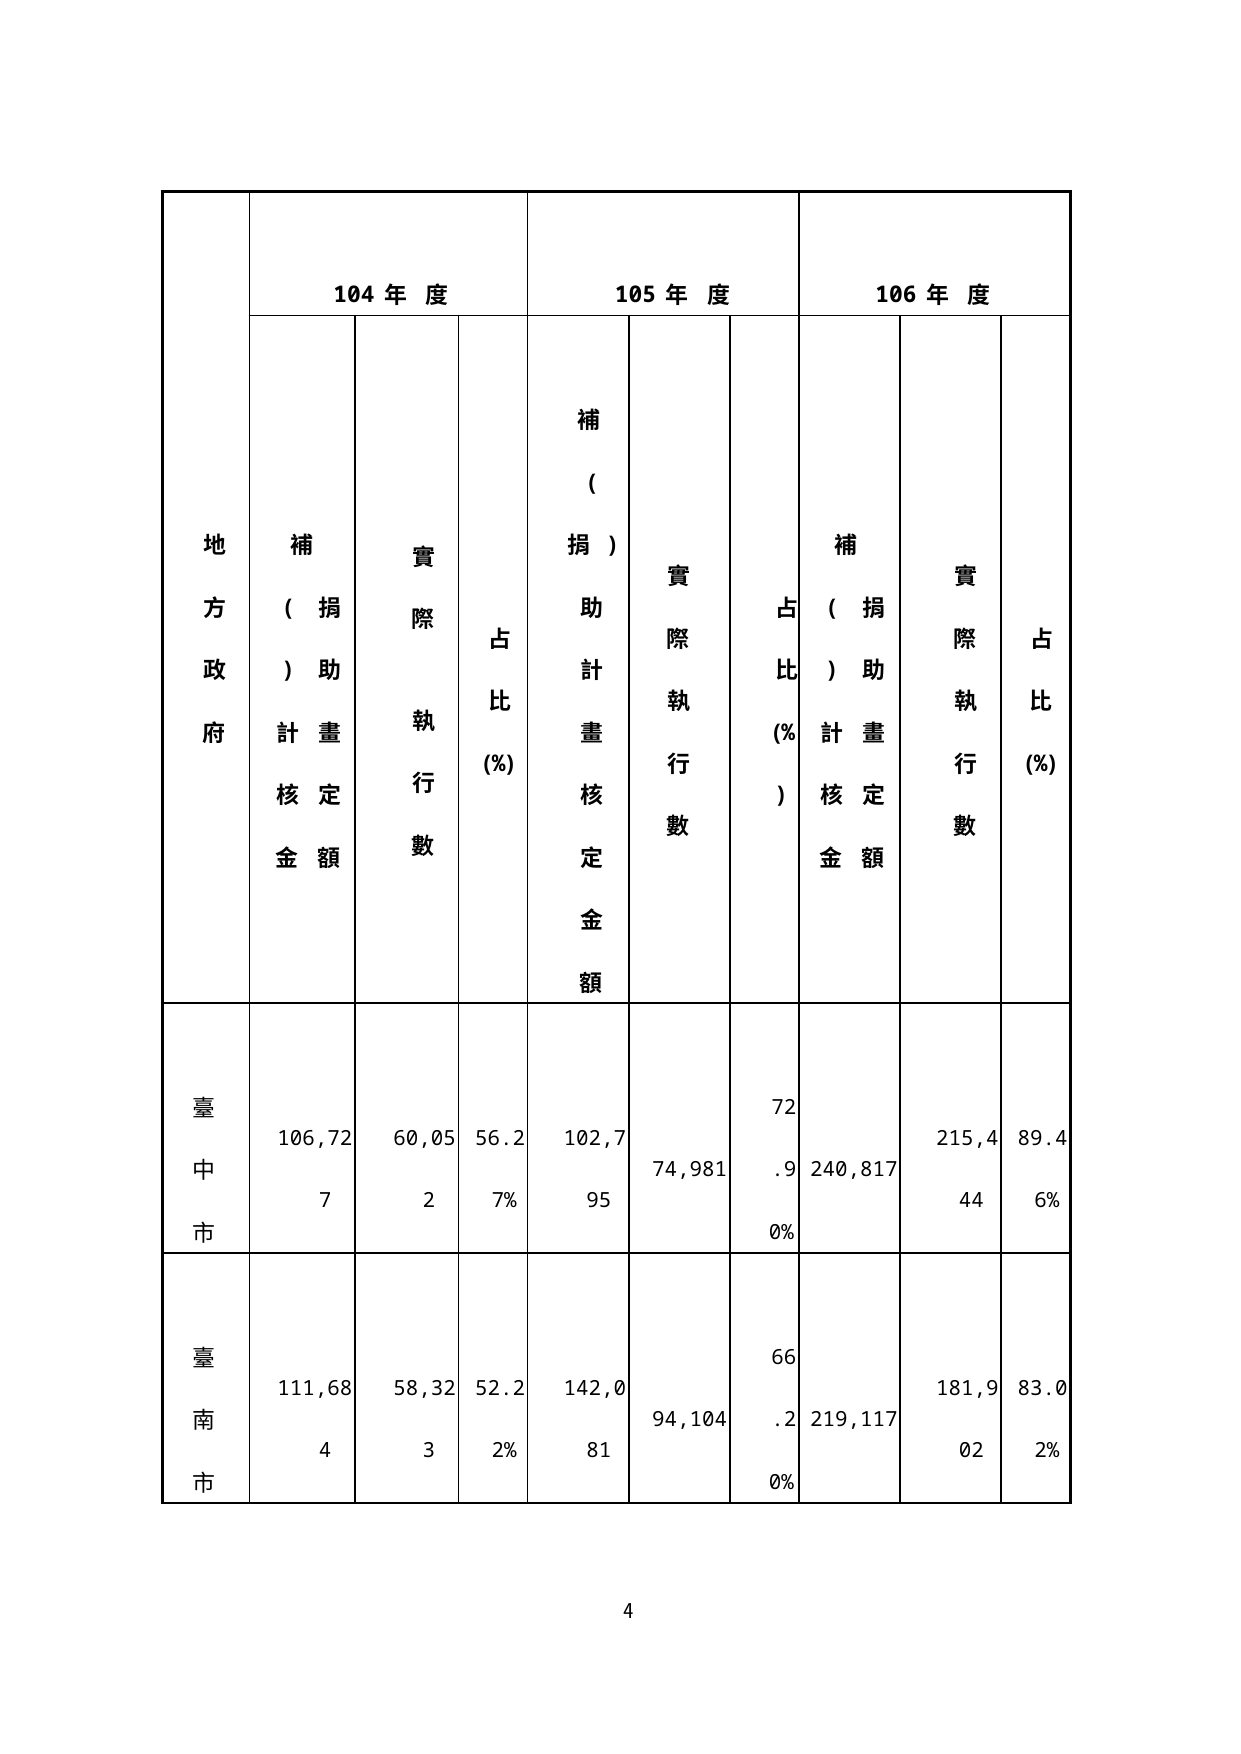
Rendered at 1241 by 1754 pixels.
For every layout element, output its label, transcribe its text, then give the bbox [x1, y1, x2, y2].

table_header 106年度 [800, 193, 1069, 314]
table_cell 72.90% [731, 1004, 798, 1252]
table_cell 66.20% [731, 1254, 798, 1502]
table_cell 94,104 [630, 1254, 729, 1502]
table_header 104年度 [250, 193, 527, 314]
table_cell 補(捐)助計畫核定金額 [528, 316, 628, 1002]
table_cell 占比 (%) [1002, 316, 1069, 1002]
table_cell 215,444 [901, 1004, 1000, 1252]
table_header 地方政府 [164, 193, 249, 1002]
table_cell 181,902 [901, 1254, 1000, 1502]
table_cell 56.27% [459, 1004, 527, 1252]
table_cell 臺中市 [164, 1004, 249, 1252]
table_cell 240,817 [800, 1004, 899, 1252]
table_cell 實際 執行數 [630, 316, 729, 1002]
table_cell 102,795 [528, 1004, 628, 1252]
table_cell 89.46% [1002, 1004, 1069, 1252]
table_cell 補(捐)助計畫核定金額 [800, 316, 899, 1002]
table_cell 60,052 [356, 1004, 458, 1252]
table_cell 補(捐)助計畫核定金額 [250, 316, 354, 1002]
table_cell 111,684 [250, 1254, 354, 1502]
table_cell 占比(%) [459, 316, 527, 1002]
table_cell 58,323 [356, 1254, 458, 1502]
table_cell 83.02% [1002, 1254, 1069, 1502]
table_cell 占比(%) [731, 316, 798, 1002]
table_cell 臺南市 [164, 1254, 249, 1502]
table_cell 142,081 [528, 1254, 628, 1502]
table_cell 106,727 [250, 1004, 354, 1252]
table_cell 219,117 [800, 1254, 899, 1502]
table_cell 52.22% [459, 1254, 527, 1502]
table_cell 74,981 [630, 1004, 729, 1252]
table_cell 實際 執行數 [901, 316, 1000, 1002]
table_cell 實際 執行數 [356, 316, 458, 1002]
table_header 105年度 [528, 193, 798, 314]
